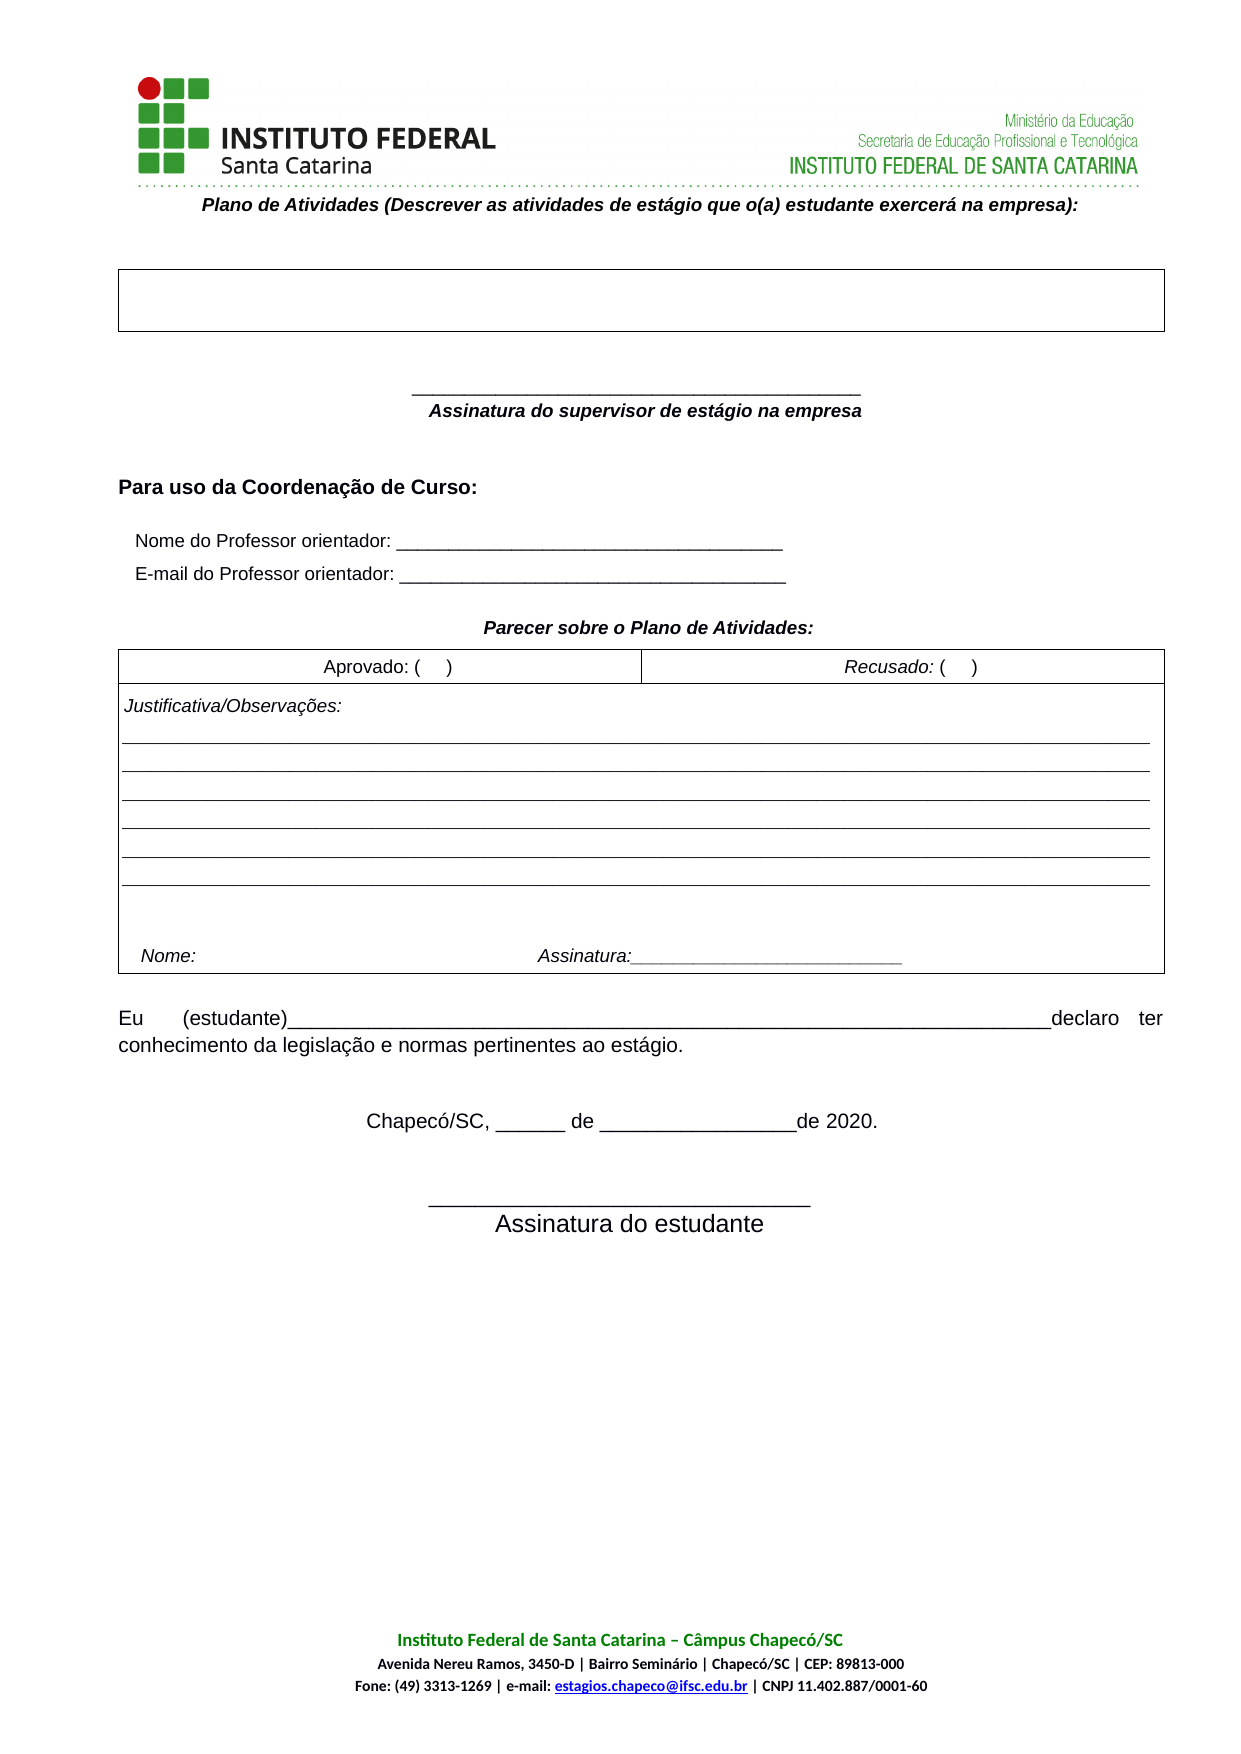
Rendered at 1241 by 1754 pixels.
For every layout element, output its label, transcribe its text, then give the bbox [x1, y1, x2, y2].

table_header Aprovado: ( ) [119, 650, 641, 683]
text Para uso da Coordenação de Curso: [118, 475, 1164, 499]
text Nome do Professor orientador: _____________________________________ [135, 530, 1164, 552]
text E-mail do Professor orientador: _____________________________________ [135, 562, 1164, 584]
picture [138, 77, 1143, 187]
text Plano de Atividades (Descrever as atividades de estágio que o(a) estudante exercerá na empresa): [118, 193, 1164, 215]
text Assinatura do supervisor de estágio na empresa [118, 400, 1174, 421]
table_cell Justificativa/Observações: ____________________________________________________________________________________________________________________________________________________________________________________________________________________________________________________________________________________________________________________________________________________________________________________________________________________________________________________________ Nome: Assinatura:__________________________ [119, 684, 1164, 972]
text Parecer sobre o Plano de Atividades: [135, 616, 1164, 638]
text _________________________________ [428, 1184, 1164, 1208]
text Eu (estudante)__________________________________________________________________declaro ter conhecimento da legislação e normas pertinentes ao estágio. [118, 1006, 1164, 1057]
text Assinatura do estudante [118, 1212, 1141, 1238]
text Chapecó/SC, ______ de _________________de 2020. [366, 1109, 1164, 1133]
text ___________________________________________ [412, 375, 1164, 397]
table_header [119, 270, 1164, 331]
table_header Recusado: ( ) [642, 650, 1164, 683]
